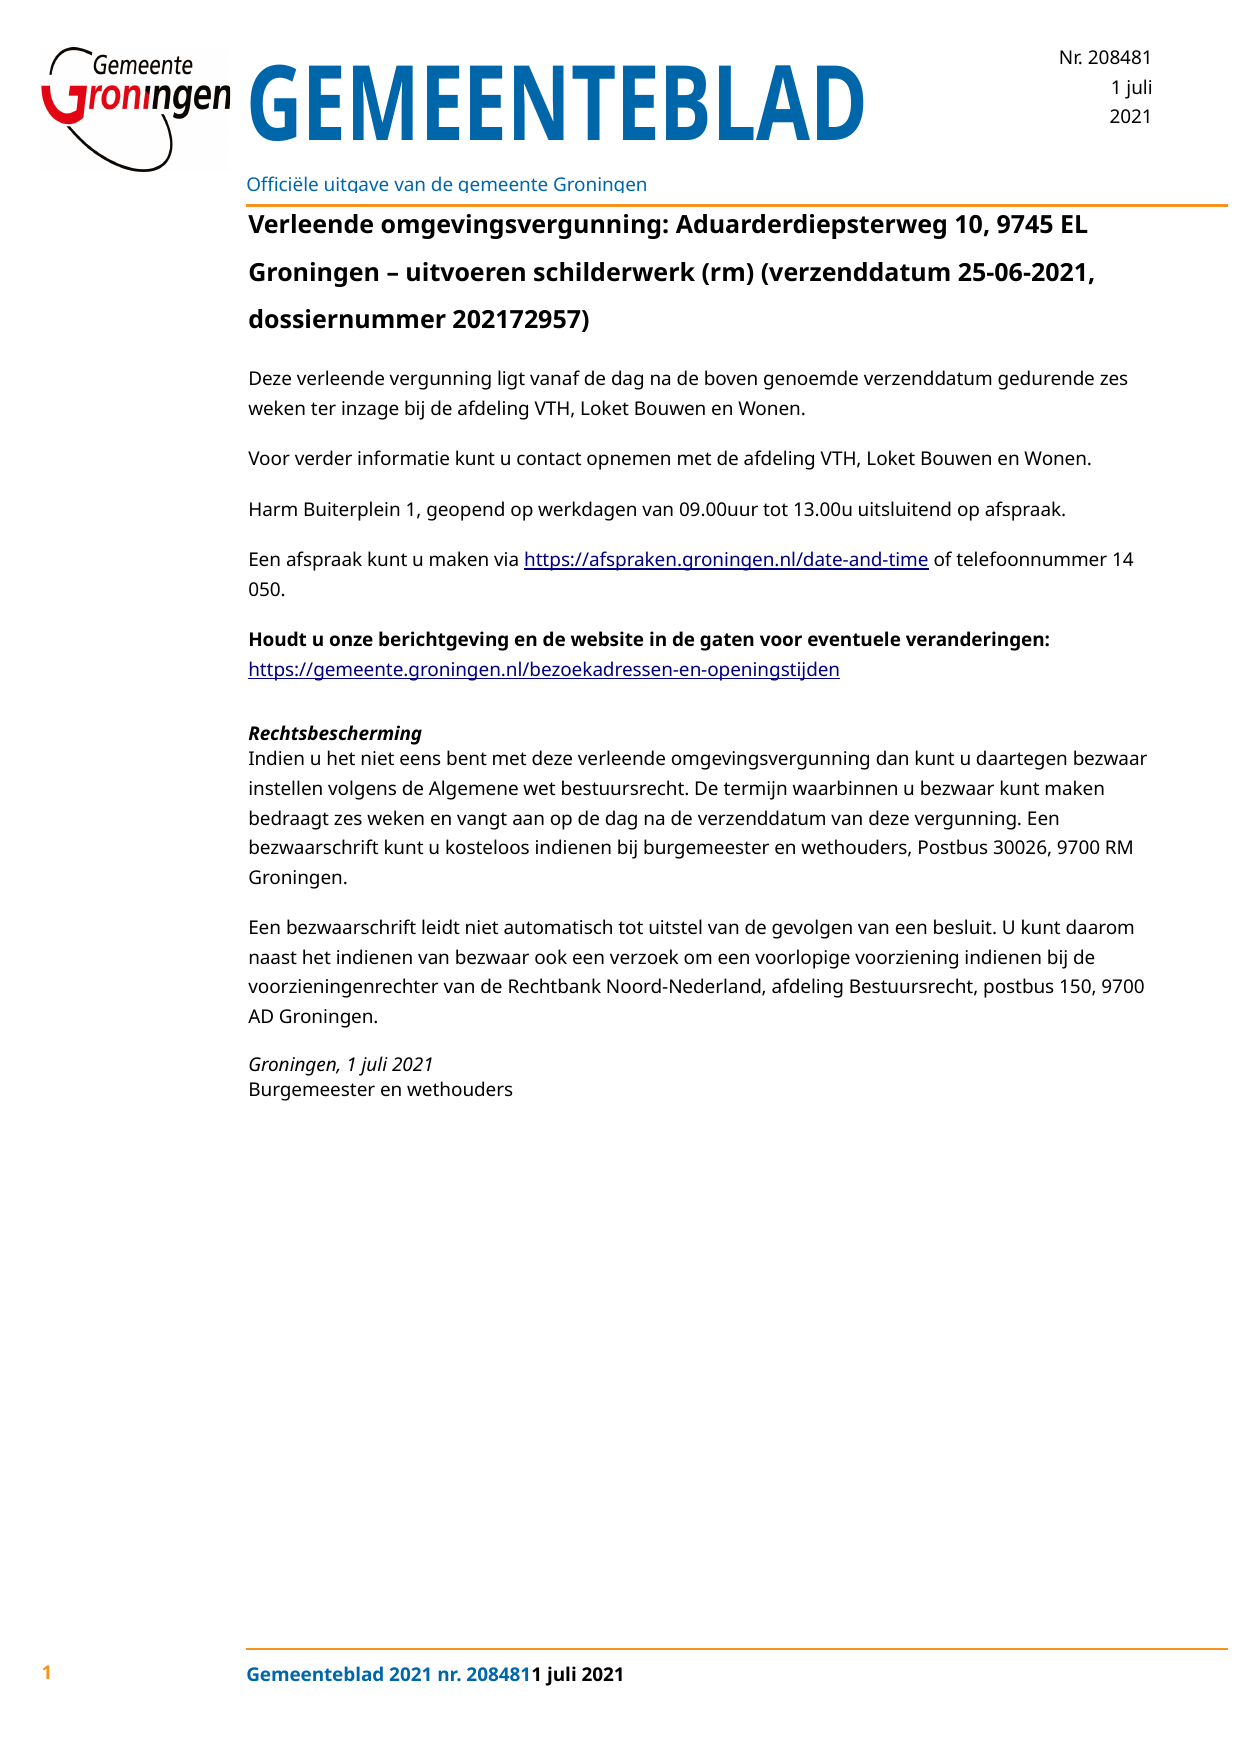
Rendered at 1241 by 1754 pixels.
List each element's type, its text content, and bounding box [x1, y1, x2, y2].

text Voor verder informatie kunt u contact opnemen met de afdeling VTH, Loket Bouwen en Wonen. [248, 446, 1152, 471]
text Deze verleende vergunning ligt vanaf de dag na de boven genoemde verzenddatum gedurende zes weken ter inzage bij de afdeling VTH, Loket Bouwen en Wonen. [248, 366, 1152, 421]
text Verleende omgevingsvergunning: Aduarderdiepsterweg 10, 9745 EL Groningen – uitvoeren schilderwerk (rm) (verzenddatum 25-06-2021, dossiernummer 202172957) [248, 207, 1152, 336]
text Burgemeester en wethouders [248, 1077, 1152, 1102]
text Een bezwaarschrift leidt niet automatisch tot uitstel van de gevolgen van een besluit. U kunt daarom naast het indienen van bezwaar ook een verzoek om een voorlopige voorziening indienen bij de voorzieningenrechter van de Rechtbank Noord-Nederland, afdeling Bestuursrecht, postbus 150, 9700 AD Groningen. [248, 914, 1152, 1029]
text Een afspraak kunt u maken via https://afspraken.groningen.nl/date-and-time of telefoonnummer 14 050. [248, 546, 1152, 602]
picture [41, 47, 231, 172]
text Groningen, 1 juli 2021 [248, 1051, 1152, 1077]
text Rechtsbescherming [248, 720, 1152, 746]
text Indien u het niet eens bent met deze verleende omgevingsvergunning dan kunt u daartegen bezwaar instellen volgens de Algemene wet bestuursrecht. De termijn waarbinnen u bezwaar kunt maken bedraagt zes weken en vangt aan op de dag na de verzenddatum van deze vergunning. Een bezwaarschrift kunt u kosteloos indienen bij burgemeester en wethouders, Postbus 30026, 9700 RM Groningen. [248, 746, 1152, 890]
text Houdt u onze berichtgeving en de website in de gaten voor eventuele veranderingen: https://gemeente.groningen.nl/bezoekadressen-en-openingstijden [248, 626, 1152, 682]
text Harm Buiterplein 1, geopend op werkdagen van 09.00uur tot 13.00u uitsluitend op afspraak. [248, 496, 1152, 522]
